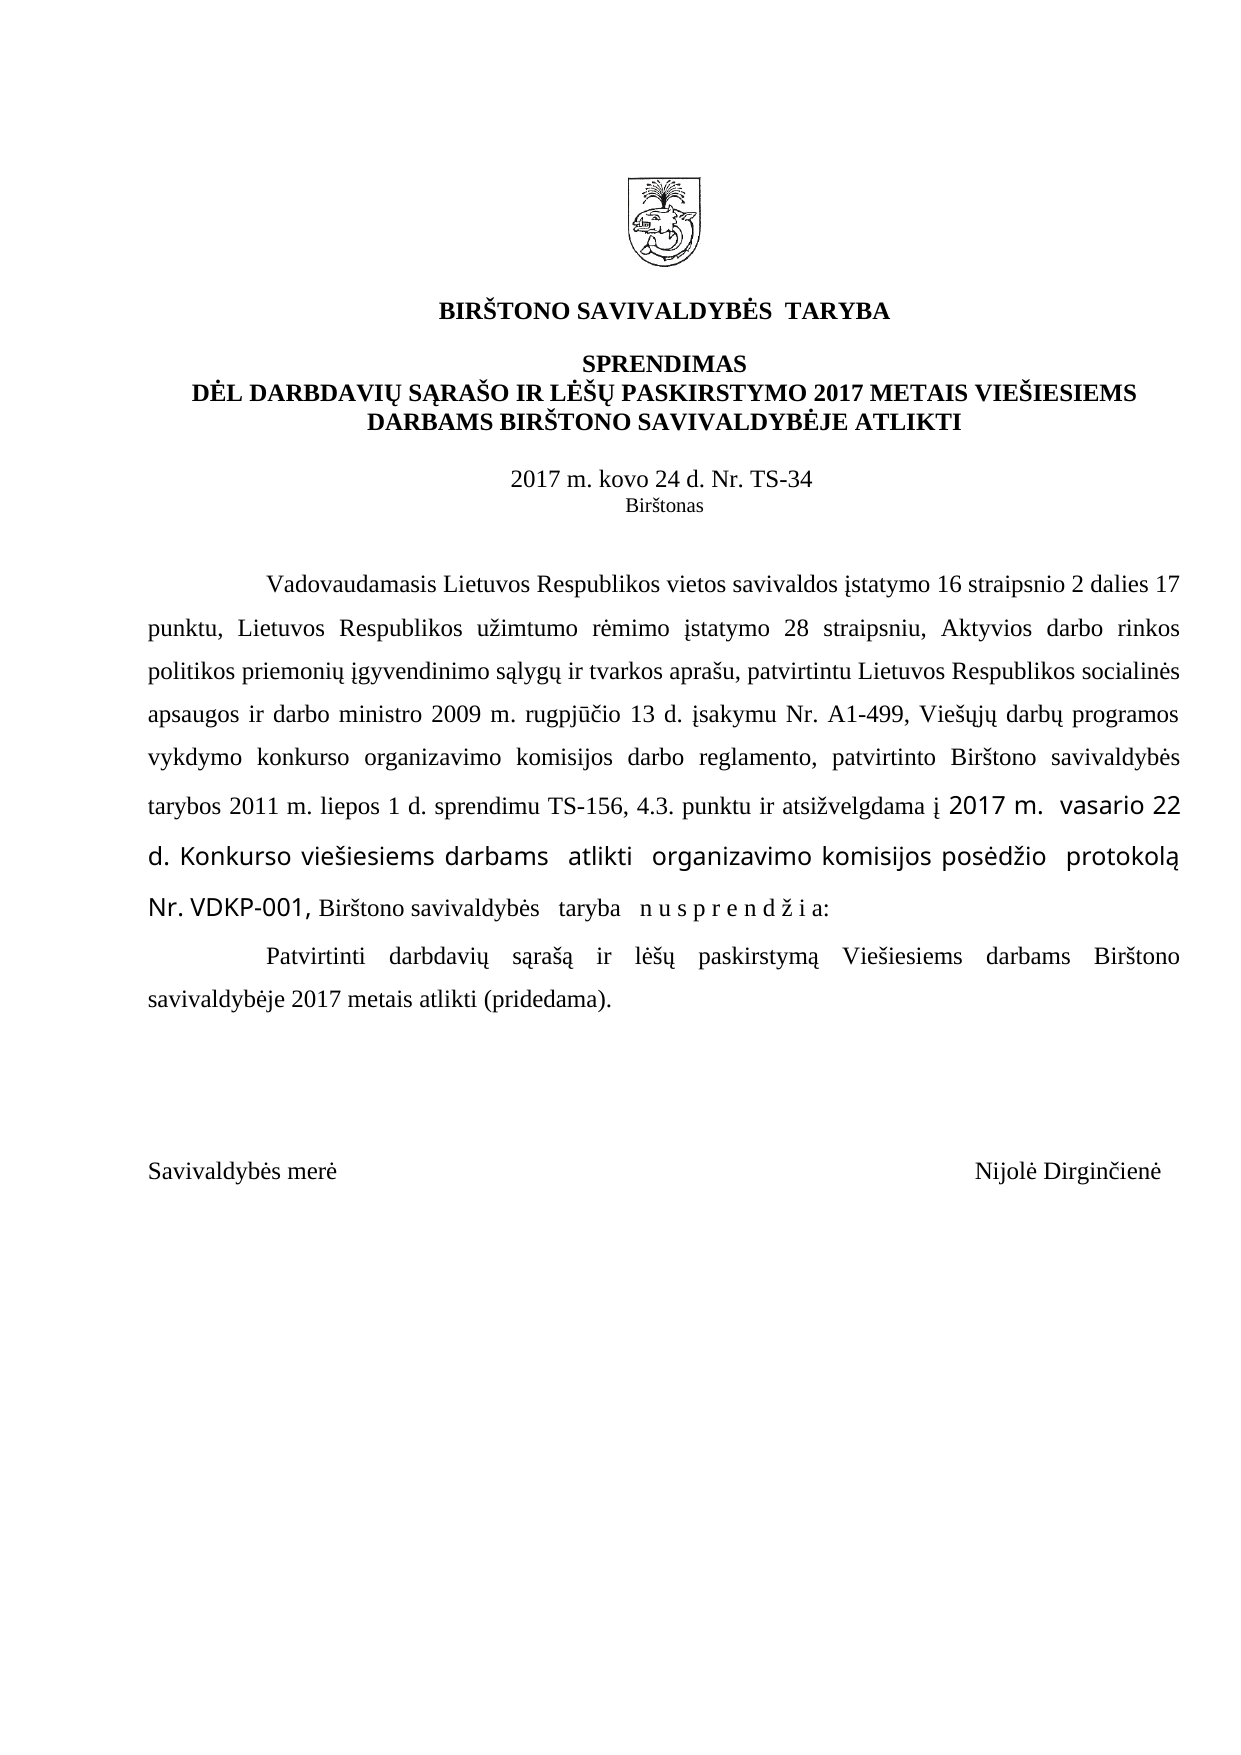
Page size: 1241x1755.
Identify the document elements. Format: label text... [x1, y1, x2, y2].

text SPRENDIMAS [148, 349, 1181, 378]
text BIRŠTONO SAVIVALDYBĖS TARYBA [148, 296, 1181, 325]
text DĖL DARBDAVIŲ SĄRAŠO IR LĖŠŲ PASKIRSTYMO 2017 METAIS VIEŠIESIEMS DARBAMS BIRŠTONO SAVIVALDYBĖJE ATLIKTI [148, 378, 1181, 435]
text Vadovaudamasis Lietuvos Respublikos vietos savivaldos įstatymo 16 straipsnio 2 dalies 17 punktu, Lietuvos Respublikos užimtumo rėmimo įstatymo 28 straipsniu, Aktyvios darbo rinkos politikos priemonių įgyvendinimo sąlygų ir tvarkos aprašu, patvirtintu Lietuvos Respublikos socialinės apsaugos ir darbo ministro 2009 m. rugpjūčio 13 d. įsakymu Nr. A1-499, Viešųjų darbų programos vykdymo konkurso organizavimo komisijos darbo reglamento, patvirtinto Birštono savivaldybės tarybos 2011 m. liepos 1 d. sprendimu TS-156, 4.3. punktu ir atsižvelgdama į 2017 m. vasario 22 d. Konkurso viešiesiems darbams atlikti organizavimo komisijos posėdžio protokolą Nr. VDKP-001, Birštono savivaldybės taryba n u s p r e n d ž i a: [148, 569, 1181, 924]
text Patvirtinti darbdavių sąrašą ir lėšų paskirstymą Viešiesiems darbams Birštono savivaldybėje 2017 metais atlikti (pridedama). [148, 941, 1181, 1013]
text 2017 m. kovo 24 d. Nr. TS-34 [148, 464, 1181, 493]
text Birštonas [148, 493, 1181, 517]
text Savivaldybės merė Nijolė Dirginčienė [148, 1156, 1181, 1185]
